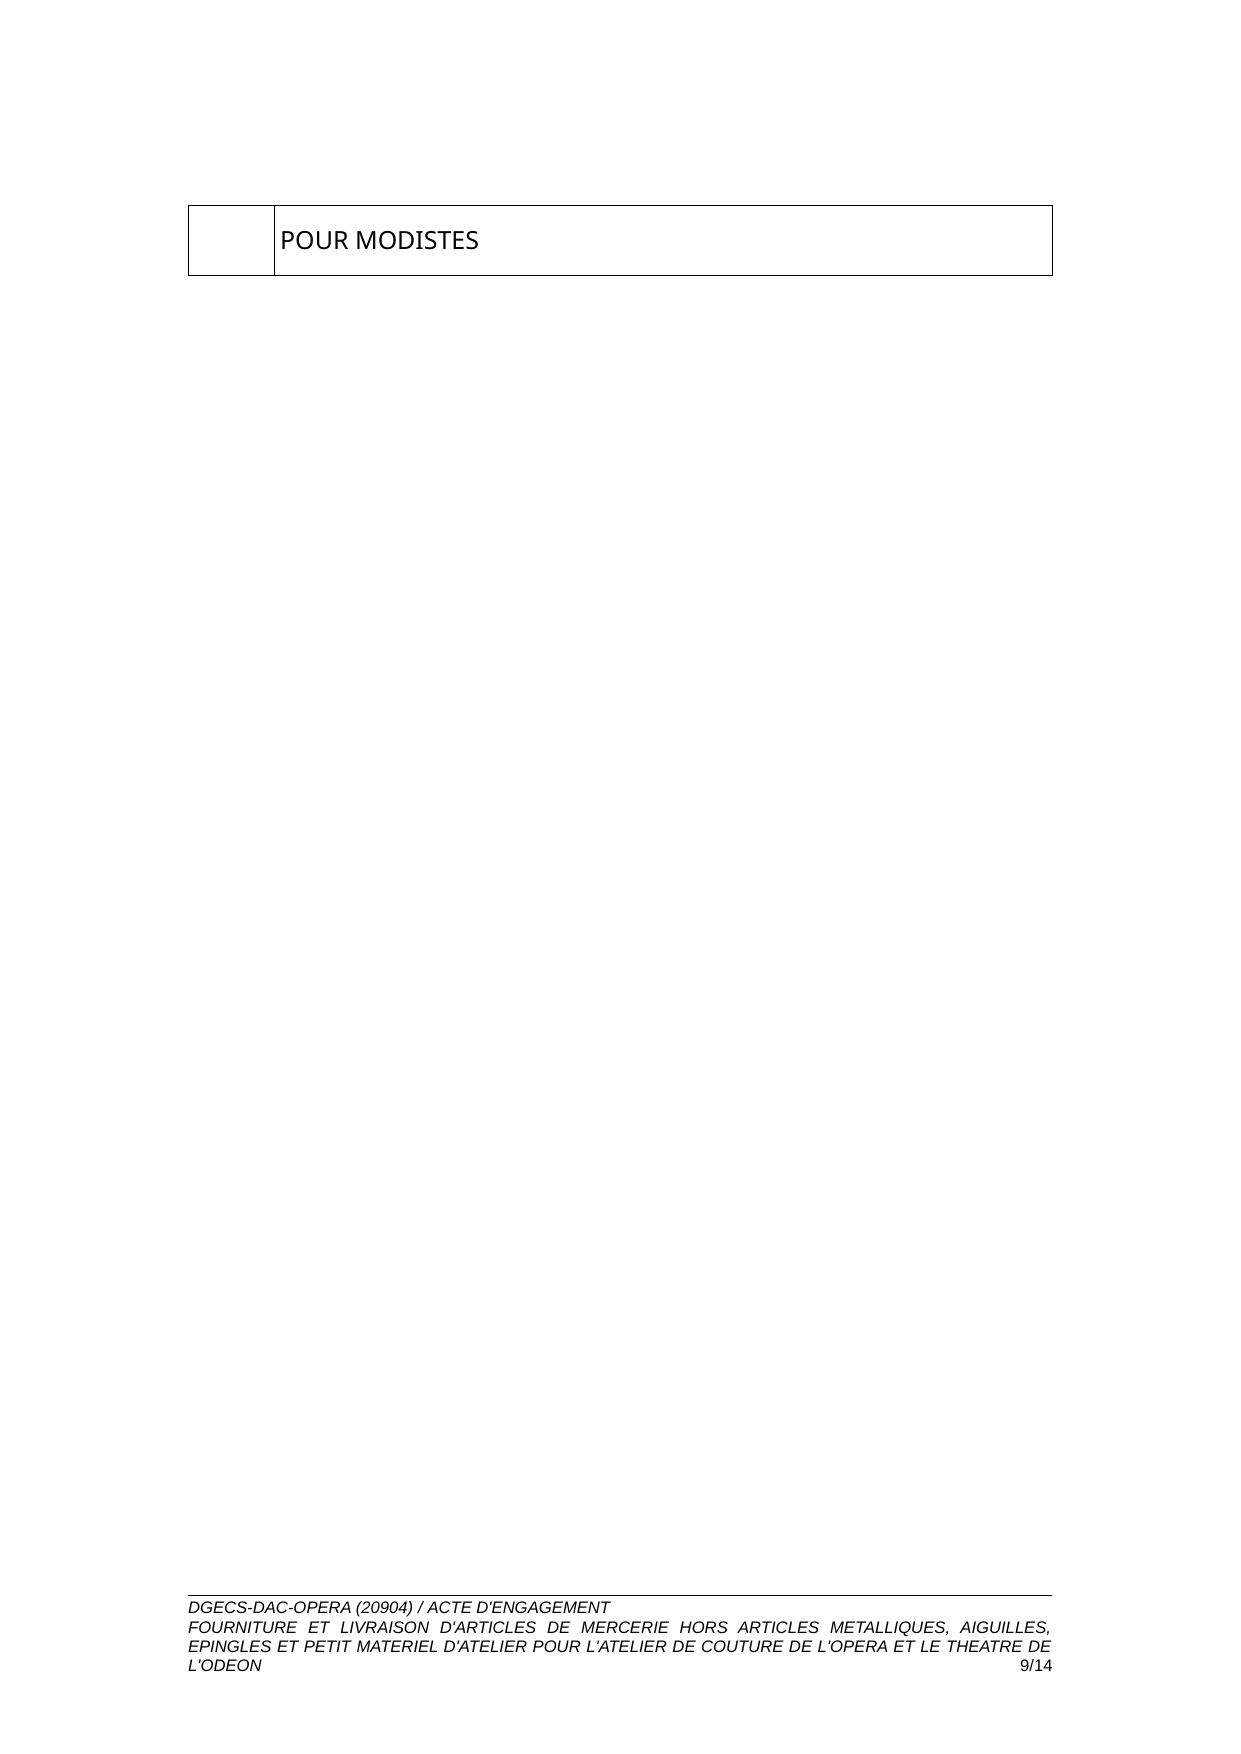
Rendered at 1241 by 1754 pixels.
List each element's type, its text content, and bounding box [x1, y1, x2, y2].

table_cell [189, 206, 274, 275]
table_cell POUR MODISTES [275, 206, 1052, 275]
